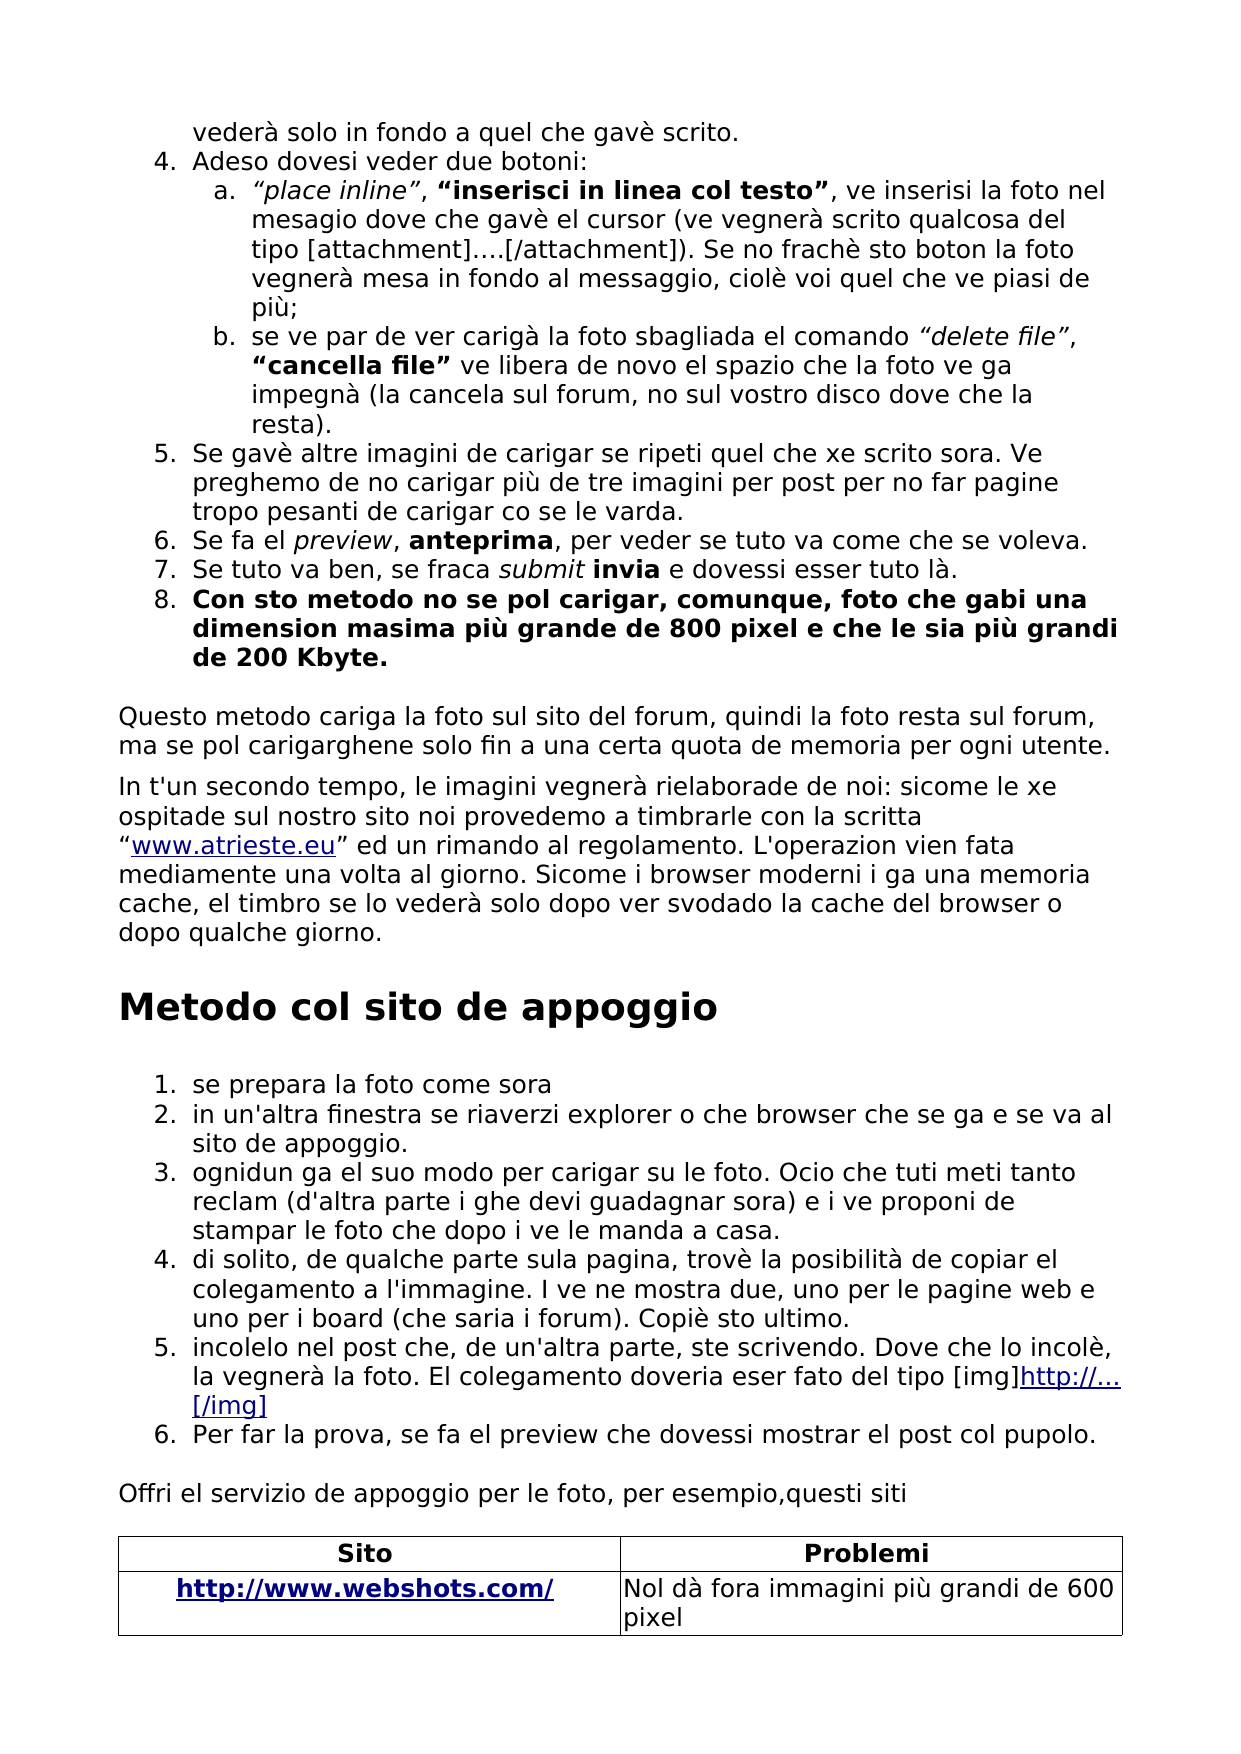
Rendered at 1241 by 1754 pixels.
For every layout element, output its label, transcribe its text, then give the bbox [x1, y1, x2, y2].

list Con sto metodo no se pol carigar, comunque, foto che gabi una dimension masima più grande de 800 pixel e che le sia più grandi de 200 Kbyte. [177, 585, 1122, 672]
list di solito, de qualche parte sula pagina, trovè la posibilità de copiar el colegamento a l'immagine. I ve ne mostra due, uno per le pagine web e uno per i board (che saria i forum). Copiè sto ultimo. [177, 1246, 1122, 1333]
list in un'altra finestra se riaverzi explorer o che browser che se ga e se va al sito de appoggio. [177, 1100, 1122, 1158]
list se prepara la foto come sora [177, 1071, 1122, 1100]
list “place inline”, “inserisci in linea col testo”, ve inserisi la foto nel mesagio dove che gavè el cursor (ve vegnerà scrito qualcosa del tipo [attachment]….[/attachment]). Se no frachè sto boton la foto vegnerà mesa in fondo al messaggio, ciolè voi quel che ve piasi de più; [236, 176, 1122, 322]
list Adeso dovesi veder due botoni: [177, 147, 1122, 176]
subtitle Metodo col sito de appoggio [118, 985, 1122, 1029]
text Questo metodo cariga la foto sul sito del forum, quindi la foto resta sul forum, ma se pol carigarghene solo fin a una certa quota de memoria per ogni utente. [118, 702, 1122, 760]
table_cell Nol dà fora immagini più grandi de 600 pixel [621, 1572, 1122, 1635]
list vederà solo in fondo a quel che gavè scrito. [177, 118, 1122, 147]
table_header Problemi [621, 1537, 1122, 1571]
list se ve par de ver carigà la foto sbagliada el comando “delete file”, “cancella file” ve libera de novo el spazio che la foto ve ga impegnà (la cancela sul forum, no sul vostro disco dove che la resta). [236, 322, 1122, 439]
table_header Sito [119, 1537, 620, 1571]
list incolelo nel post che, de un'altra parte, ste scrivendo. Dove che lo incolè, la vegnerà la foto. El colegamento doveria eser fato del tipo [img]http://...[/img] [177, 1333, 1122, 1421]
text In t'un secondo tempo, le imagini vegnerà rielaborade de noi: sicome le xe ospitade sul nostro sito noi provedemo a timbrarle con la scritta “www.atrieste.eu” ed un rimando al regolamento. L'operazion vien fata mediamente una volta al giorno. Sicome i browser moderni i ga una memoria cache, el timbro se lo vederà solo dopo ver svodado la cache del browser o dopo qualche giorno. [118, 773, 1122, 948]
list Se tuto va ben, se fraca submit invia e dovessi esser tuto là. [177, 556, 1122, 585]
list Se gavè altre imagini de carigar se ripeti quel che xe scrito sora. Ve preghemo de no carigar più de tre imagini per post per no far pagine tropo pesanti de carigar co se le varda. [177, 439, 1122, 526]
table_cell http://www.webshots.com/ [119, 1572, 620, 1635]
list Per far la prova, se fa el preview che dovessi mostrar el post col pupolo. [177, 1421, 1122, 1450]
list ognidun ga el suo modo per carigar su le foto. Ocio che tuti meti tanto reclam (d'altra parte i ghe devi guadagnar sora) e i ve proponi de stampar le foto che dopo i ve le manda a casa. [177, 1158, 1122, 1246]
text Offri el servizio de appoggio per le foto, per esempio,questi siti [118, 1479, 1122, 1508]
list Se fa el preview, anteprima, per veder se tuto va come che se voleva. [177, 526, 1122, 556]
